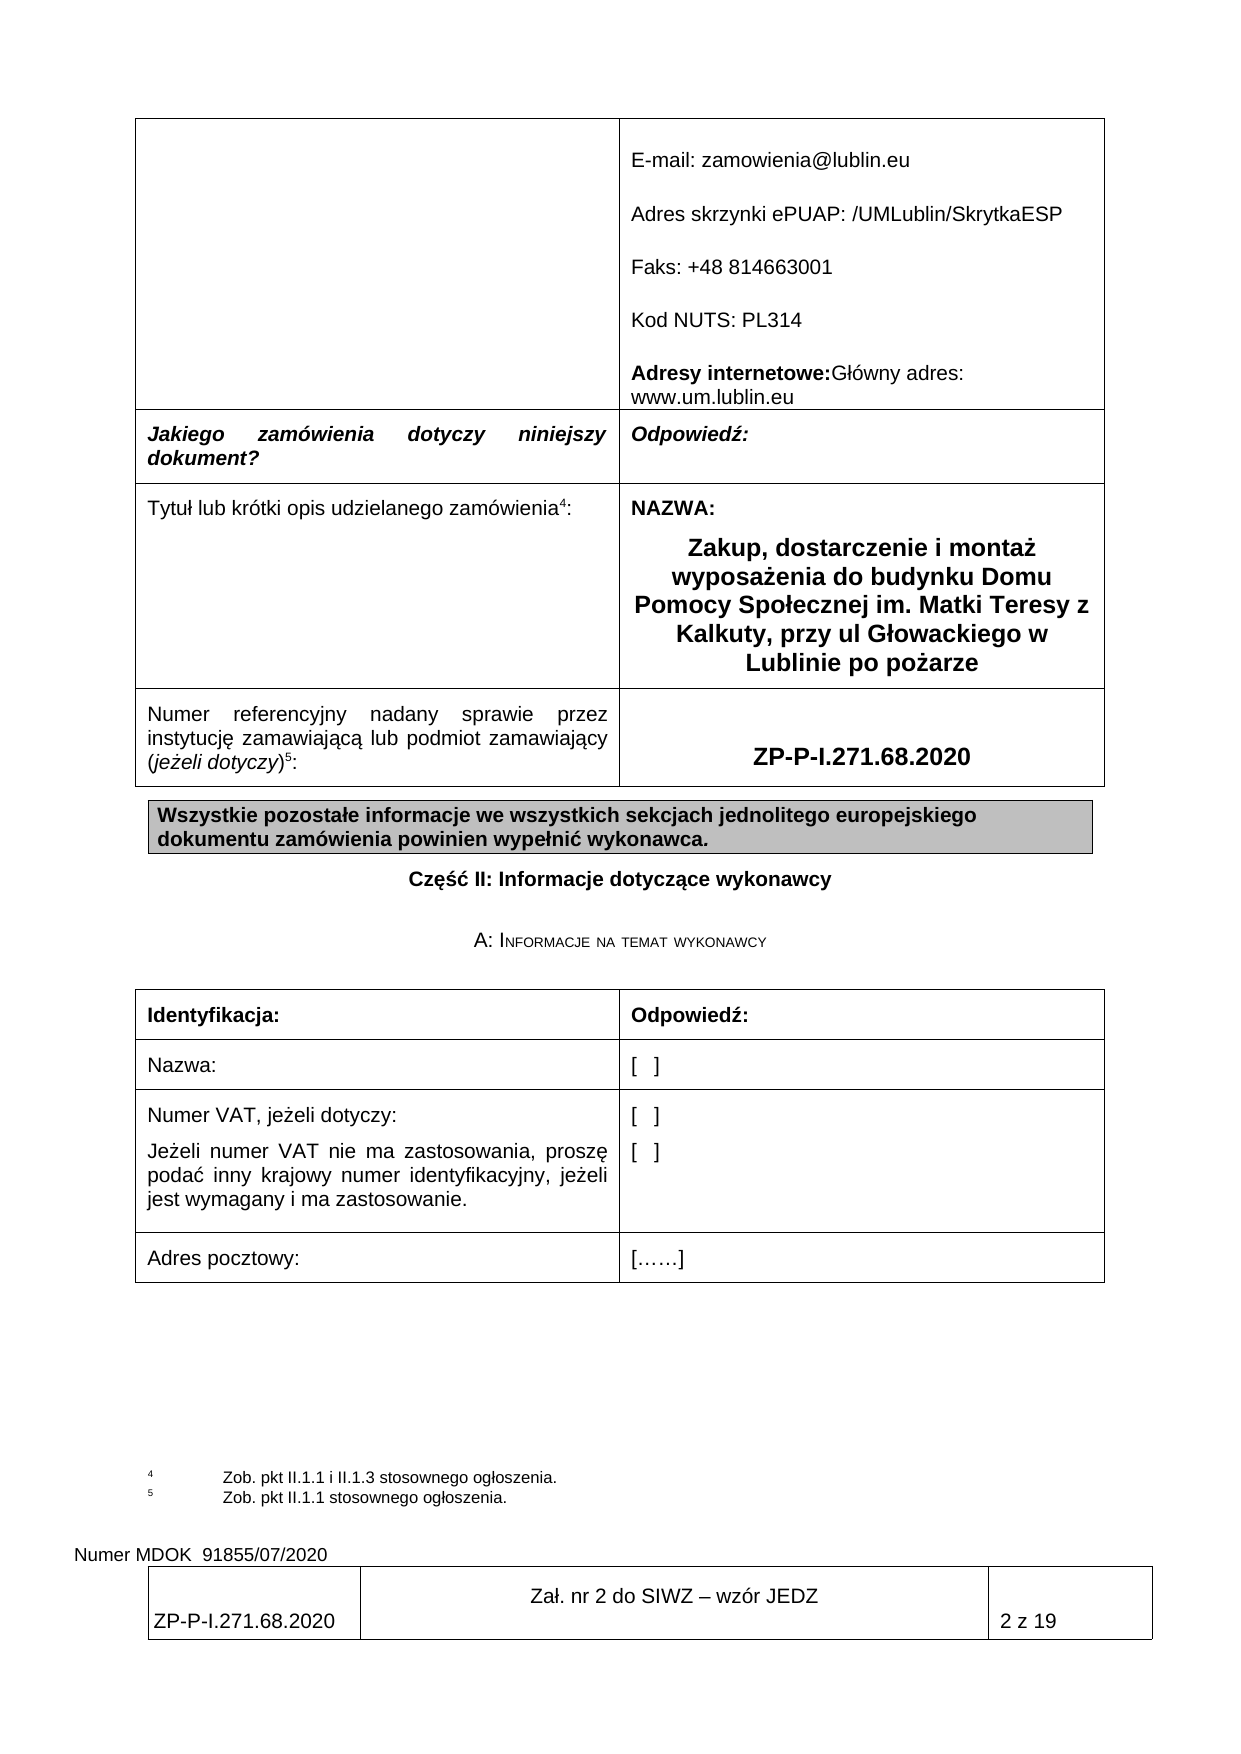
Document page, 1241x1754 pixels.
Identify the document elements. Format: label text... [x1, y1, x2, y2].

title Część II: Informacje dotyczące wykonawcy [148, 866, 1093, 890]
table_cell [……] [620, 1233, 1104, 1282]
table_header Identyfikacja: [136, 990, 619, 1039]
text Wszystkie pozostałe informacje we wszystkich sekcjach jednolitego europejskiego dokumentu zamówienia powinien wypełnić wykonawca. [149, 801, 1092, 853]
table_cell NAZWA: Zakup, dostarczenie i montaż wyposażenia do budynku Domu Pomocy Społecznej im. Matki Teresy z Kalkuty, przy ul Głowackiego w Lublinie po pożarze [620, 484, 1104, 688]
table_cell Adres pocztowy: [136, 1233, 619, 1282]
table_cell [ ] [ ] [620, 1090, 1104, 1232]
table_cell Tytuł lub krótki opis udzielanego zamówienia: [136, 484, 619, 688]
table_cell E-mail: zamowienia@lublin.eu Adres skrzynki ePUAP: /UMLublin/SkrytkaESP Faks: +48 814663001 Kod NUTS: PL314 Adresy internetowe:Główny adres: www.um.lublin.eu [620, 119, 1104, 409]
table_cell ZP-P-I.271.68.2020 [620, 689, 1104, 786]
title A: Informacje na temat wykonawcy [148, 928, 1093, 952]
table_cell Numer VAT, jeżeli dotyczy: Jeżeli numer VAT nie ma zastosowania, proszę podać inny krajowy numer identyfikacyjny, jeżeli jest wymagany i ma zastosowanie. [136, 1090, 619, 1232]
table_cell Jakiego zamówienia dotyczy niniejszy dokument? [136, 410, 619, 483]
table_cell Numer referencyjny nadany sprawie przez instytucję zamawiającą lub podmiot zamawiający (jeżeli dotyczy): [136, 689, 619, 786]
table_cell [136, 119, 619, 409]
table_cell [ ] [620, 1040, 1104, 1089]
table_cell Odpowiedź: [620, 410, 1104, 483]
table_cell Nazwa: [136, 1040, 619, 1089]
table_header Odpowiedź: [620, 990, 1104, 1039]
